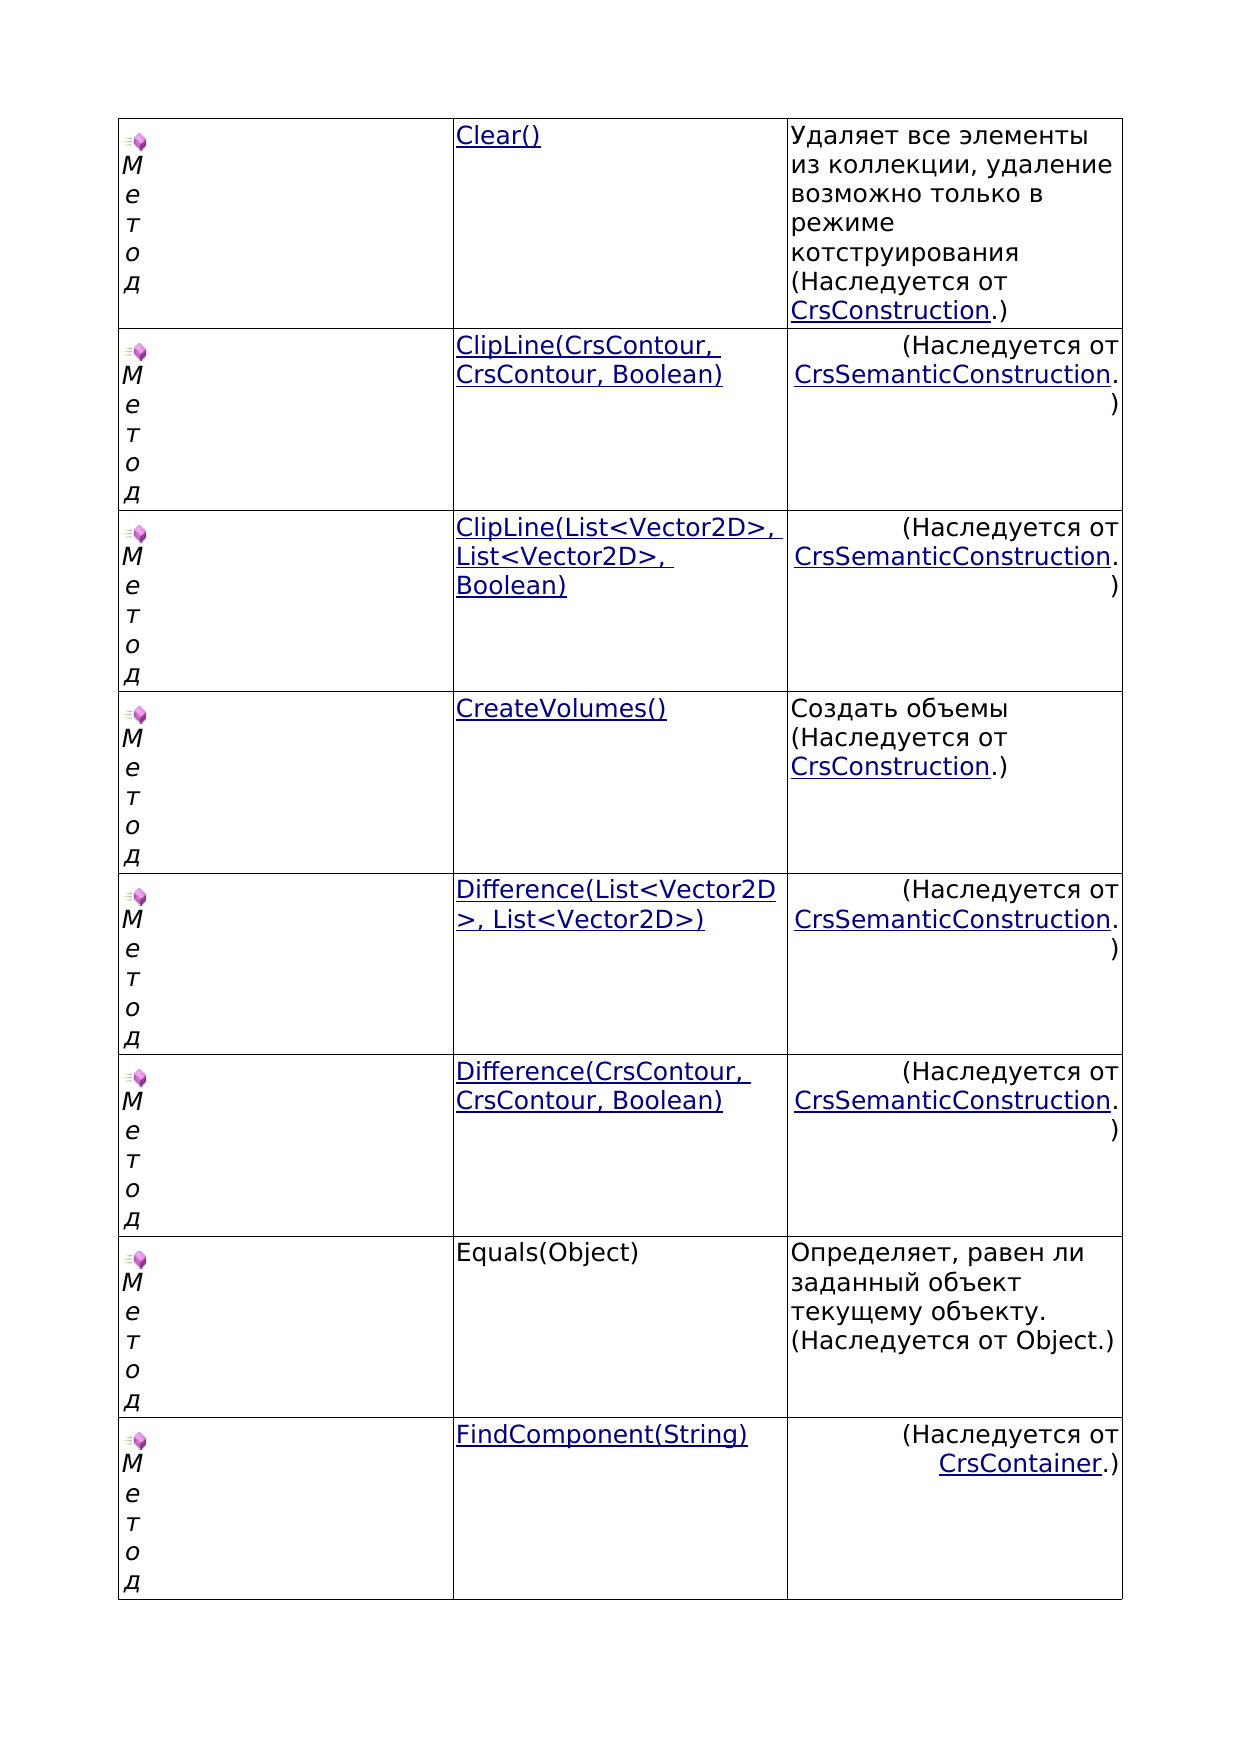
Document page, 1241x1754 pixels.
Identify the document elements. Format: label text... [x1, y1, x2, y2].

table_cell [119, 1237, 453, 1417]
table_cell [119, 1055, 453, 1236]
picture [121, 706, 147, 724]
picture [121, 525, 147, 543]
table_cell [119, 329, 453, 510]
table_cell [119, 511, 453, 691]
picture [121, 1069, 147, 1087]
picture [121, 343, 147, 361]
table_cell (Наследуется от CrsSemanticConstruction.) [788, 511, 1122, 691]
table_cell CreateVolumes() [454, 692, 787, 873]
table_cell FindComponent(String) [454, 1418, 787, 1598]
table_cell Clear() [454, 119, 787, 328]
table_cell (Наследуется от CrsSemanticConstruction.) [788, 329, 1122, 510]
picture [121, 133, 147, 151]
picture [121, 888, 147, 906]
table_cell Difference(List<Vector2D>, List<Vector2D>) [454, 874, 787, 1054]
table_cell (Наследуется от CrsSemanticConstruction.) [788, 874, 1122, 1054]
picture [121, 1251, 147, 1269]
table_cell [119, 1418, 453, 1598]
table_cell [119, 692, 453, 873]
table_cell Определяет, равен ли заданный объект текущему объекту. (Наследуется от Object.) [788, 1237, 1122, 1417]
table_cell (Наследуется от CrsSemanticConstruction.) [788, 1055, 1122, 1236]
table_cell [119, 119, 453, 328]
table_cell Удаляет все элементы из коллекции, удаление возможно только в режиме котструирования (Наследуется от CrsConstruction.) [788, 119, 1122, 328]
table_cell (Наследуется от CrsContainer.) [788, 1418, 1122, 1598]
table_cell Создать объемы (Наследуется от CrsConstruction.) [788, 692, 1122, 873]
table_cell Equals(Object) [454, 1237, 787, 1417]
picture [121, 1432, 147, 1450]
table_cell ClipLine(List<Vector2D>, List<Vector2D>, Boolean) [454, 511, 787, 691]
table_cell ClipLine(CrsContour, CrsContour, Boolean) [454, 329, 787, 510]
table_cell Difference(CrsContour, CrsContour, Boolean) [454, 1055, 787, 1236]
table_cell [119, 874, 453, 1054]
